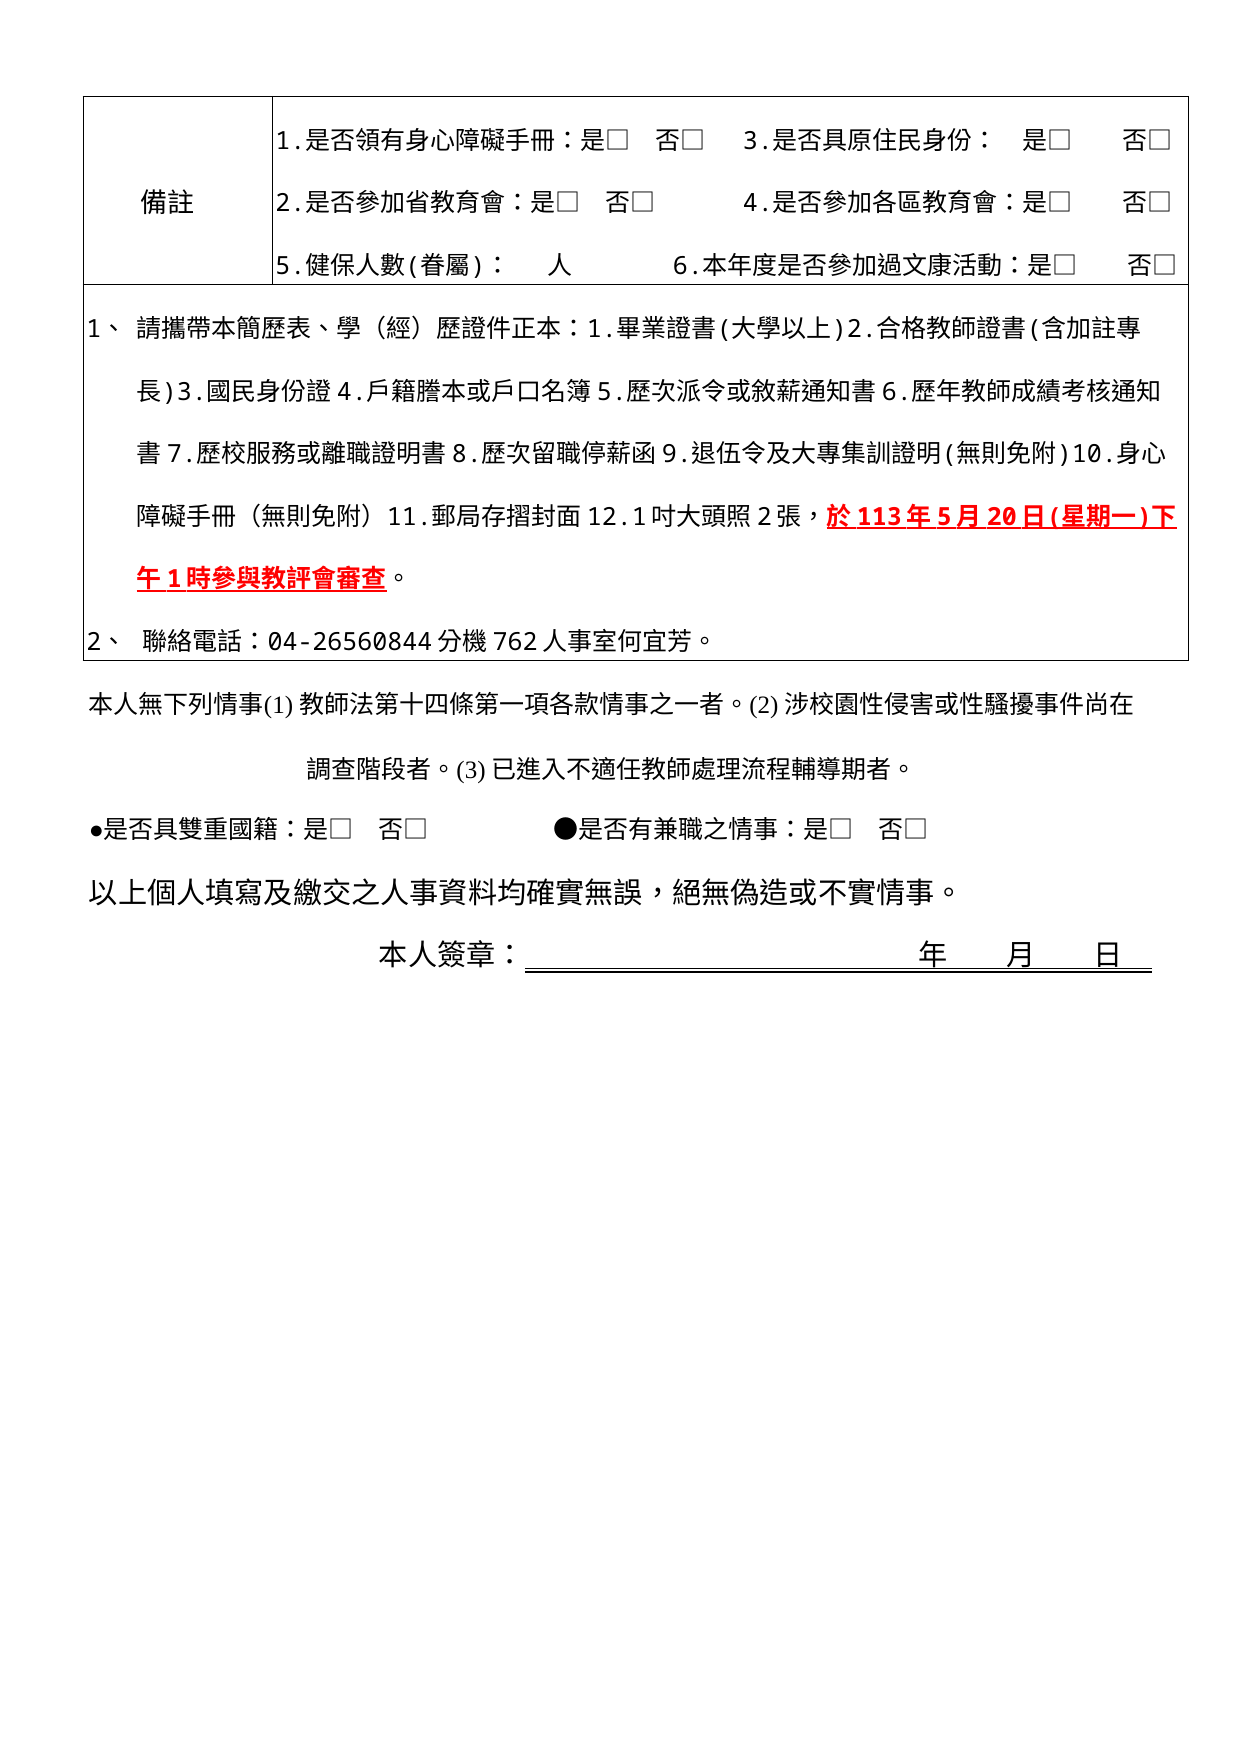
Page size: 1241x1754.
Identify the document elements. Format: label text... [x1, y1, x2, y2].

table_cell 請攜帶本簡歷表、學（經）歷證件正本：1.畢業證書(大學以上)2.合格教師證書(含加註專長)3.國民身份證4.戶籍謄本或戶口名簿5.歷次派令或敘薪通知書6.歷年教師成績考核通知書7.歷校服務或離職證明書8.歷次留職停薪函9.退伍令及大專集訓證明(無則免附)10.身心障礙手冊（無則免附）11.郵局存摺封面12.1吋大頭照2張，於113年5月20日(星期一)下午1時參與教評會審查。 聯絡電話：04-26560844分機762人事室何宜芳。 [84, 285, 1188, 660]
text ●是否具雙重國籍：是□ 否□ ●是否有兼職之情事：是□ 否□ [89, 786, 1152, 849]
text 本人簽章： 年 月 日 [89, 911, 1152, 974]
table_cell 1.是否領有身心障礙手冊：是□ 否□ 3.是否具原住民身份： 是□ 否□ 2.是否參加省教育會：是□ 否□ 4.是否參加各區教育會：是□ 否□ 5.健保人數(眷屬)： 人 6.本年度是否參加過文康活動：是□ 否□ [273, 97, 1188, 284]
text 以上個人填寫及繳交之人事資料均確實無誤，絕無偽造或不實情事。 [89, 849, 1152, 911]
text 本人無下列情事(1) 教師法第十四條第一項各款情事之一者。(2) 涉校園性侵害或性騷擾事件尚在 調查階段者。(3) 已進入不適任教師處理流程輔導期者。 [89, 661, 1152, 786]
table_cell 備註 [84, 97, 272, 284]
